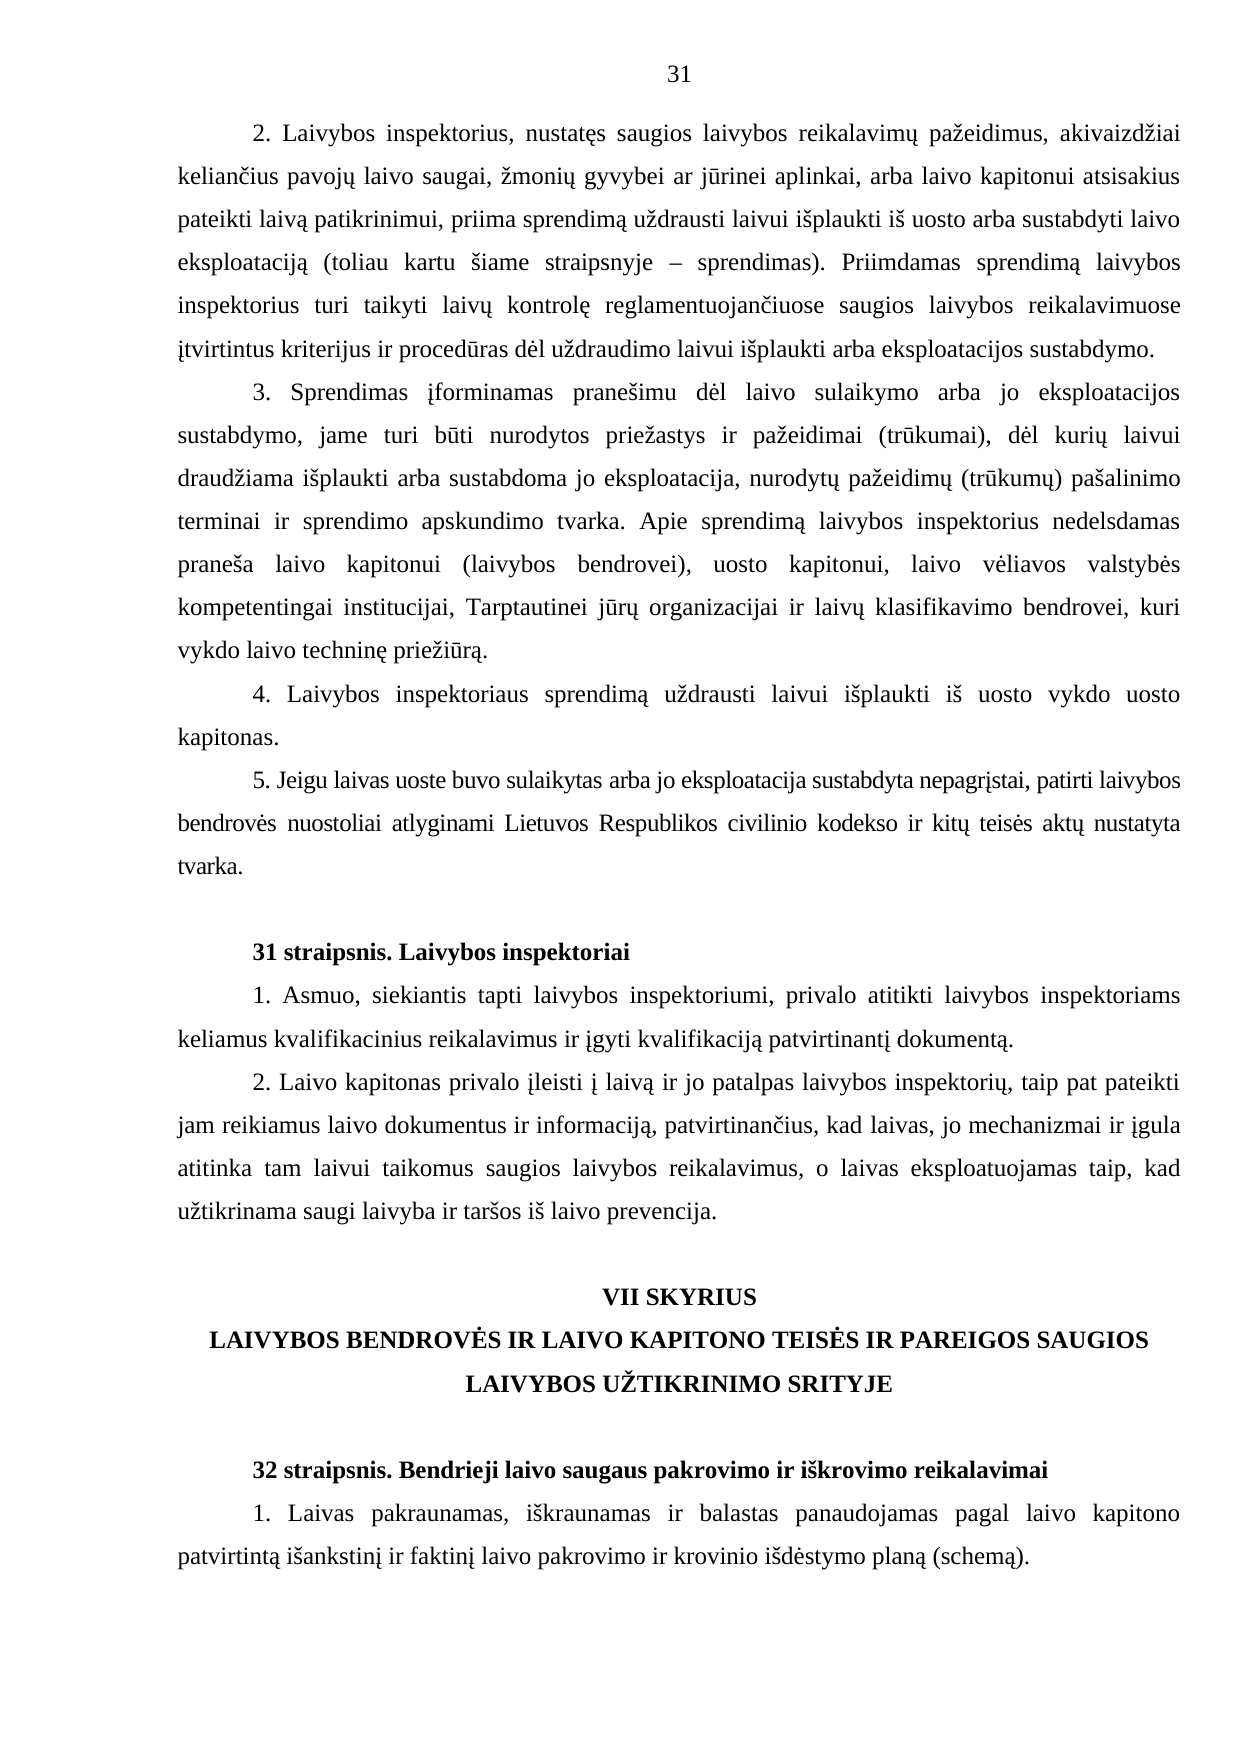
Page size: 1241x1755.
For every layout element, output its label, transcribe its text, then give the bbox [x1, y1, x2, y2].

text 5. Jeigu laivas uoste buvo sulaikytas arba jo eksploatacija sustabdyta nepagrįstai, patirti laivybos bendrovės nuostoliai atlyginami Lietuvos Respublikos civilinio kodekso ir kitų teisės aktų nustatyta tvarka. [177, 765, 1181, 880]
text 1. Laivas pakraunamas, iškraunamas ir balastas panaudojamas pagal laivo kapitono patvirtintą išankstinį ir faktinį laivo pakrovimo ir krovinio išdėstymo planą (schemą). [177, 1498, 1181, 1570]
text 32 straipsnis. Bendrieji laivo saugaus pakrovimo ir iškrovimo reikalavimai [177, 1455, 1181, 1484]
text VII SKYRIUS [177, 1282, 1181, 1311]
text LAIVYBOS BENDROVĖS IR LAIVO KAPITONO TEISĖS IR PAREIGOS SAUGIOS LAIVYBOS UŽTIKRINIMO SRITYJE [177, 1326, 1181, 1397]
text 4. Laivybos inspektoriaus sprendimą uždrausti laivui išplaukti iš uosto vykdo uosto kapitonas. [177, 679, 1181, 751]
text 2. Laivybos inspektorius, nustatęs saugios laivybos reikalavimų pažeidimus, akivaizdžiai keliančius pavojų laivo saugai, žmonių gyvybei ar jūrinei aplinkai, arba laivo kapitonui atsisakius pateikti laivą patikrinimui, priima sprendimą uždrausti laivui išplaukti iš uosto arba sustabdyti laivo eksploataciją (toliau kartu šiame straipsnyje – sprendimas). Priimdamas sprendimą laivybos inspektorius turi taikyti laivų kontrolę reglamentuojančiuose saugios laivybos reikalavimuose įtvirtintus kriterijus ir procedūras dėl uždraudimo laivui išplaukti arba eksploatacijos sustabdymo. [177, 118, 1181, 362]
text 3. Sprendimas įforminamas pranešimu dėl laivo sulaikymo arba jo eksploatacijos sustabdymo, jame turi būti nurodytos priežastys ir pažeidimai (trūkumai), dėl kurių laivui draudžiama išplaukti arba sustabdoma jo eksploatacija, nurodytų pažeidimų (trūkumų) pašalinimo terminai ir sprendimo apskundimo tvarka. Apie sprendimą laivybos inspektorius nedelsdamas praneša laivo kapitonui (laivybos bendrovei), uosto kapitonui, laivo vėliavos valstybės kompetentingai institucijai, Tarptautinei jūrų organizacijai ir laivų klasifikavimo bendrovei, kuri vykdo laivo techninę priežiūrą. [177, 377, 1181, 664]
text 1. Asmuo, siekiantis tapti laivybos inspektoriumi, privalo atitikti laivybos inspektoriams keliamus kvalifikacinius reikalavimus ir įgyti kvalifikaciją patvirtinantį dokumentą. [177, 981, 1181, 1052]
text 2. Laivo kapitonas privalo įleisti į laivą ir jo patalpas laivybos inspektorių, taip pat pateikti jam reikiamus laivo dokumentus ir informaciją, patvirtinančius, kad laivas, jo mechanizmai ir įgula atitinka tam laivui taikomus saugios laivybos reikalavimus, o laivas eksploatuojamas taip, kad užtikrinama saugi laivyba ir taršos iš laivo prevencija. [177, 1067, 1181, 1225]
text 31 straipsnis. Laivybos inspektoriai [252, 937, 1181, 966]
